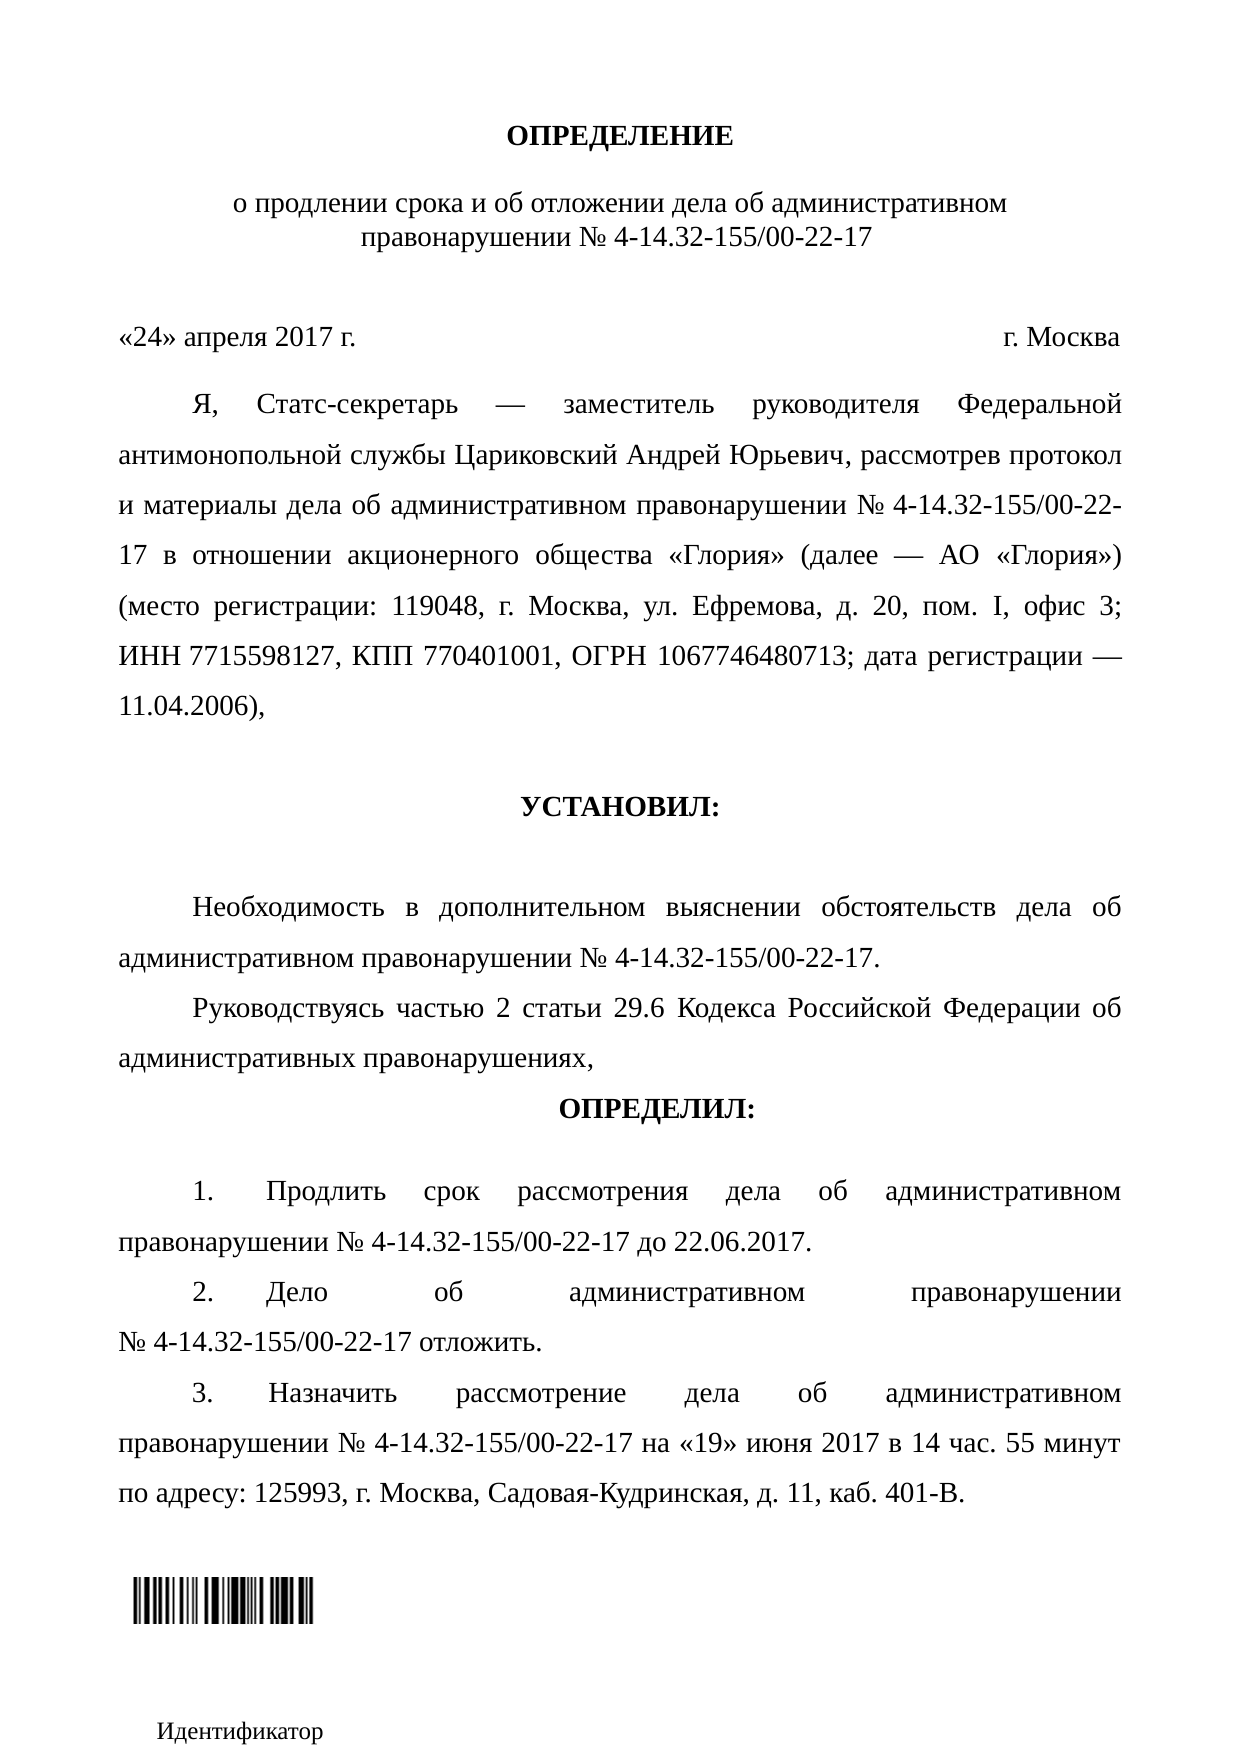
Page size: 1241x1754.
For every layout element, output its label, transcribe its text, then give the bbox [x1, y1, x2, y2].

text 1. Продлить срок рассмотрения дела об административном правонарушении № 4-14.32-155/00-22-17 до 22.06.2017. [118, 1173, 1122, 1257]
text ОПРЕДЕЛЕНИЕ [118, 118, 1122, 152]
text ОПРЕДЕЛИЛ: [118, 1091, 1122, 1124]
text Руководствуясь частью 2 статьи 29.6 Кодекса Российской Федерации об административных правонарушениях, [118, 990, 1122, 1074]
list Назначить рассмотрение дела об административном правонарушении № 4-14.32-155/00-22-17 на «19» июня 2017 в 14 час. 55 минут по адресу: 125993, г. Москва, Садовая-Кудринская, д. 11, каб. 401-В. [118, 1375, 1122, 1509]
text УСТАНОВИЛ: [118, 789, 1122, 822]
text Необходимость в дополнительном выяснении обстоятельств дела об административном правонарушении № 4-14.32-155/00-22-17. [118, 889, 1122, 973]
text о продлении срока и об отложении дела об административном [118, 185, 1122, 219]
text 2. Дело об административном правонарушении № 4-14.32-155/00-22-17 отложить. [118, 1274, 1122, 1358]
text правонарушении № 4-14.32-155/00-22-17 [118, 219, 1122, 252]
text «24» апреля 2017 г. г. Москва [118, 319, 1122, 353]
picture [118, 1577, 331, 1624]
text Я, Статс-секретарь — заместитель руководителя Федеральной антимонопольной службы Цариковский Андрей Юрьевич, рассмотрев протокол и материалы дела об административном правонарушении № 4-14.32-155/00-22-17 в отношении акционерного общества «Глория» (далее — АО «Глория») (место регистрации: 119048, г. Москва, ул. Ефремова, д. 20, пом. I, офис 3; ИНН 7715598127, КПП 770401001, ОГРН 1067746480713; дата регистрации — 11.04.2006), [118, 386, 1122, 722]
